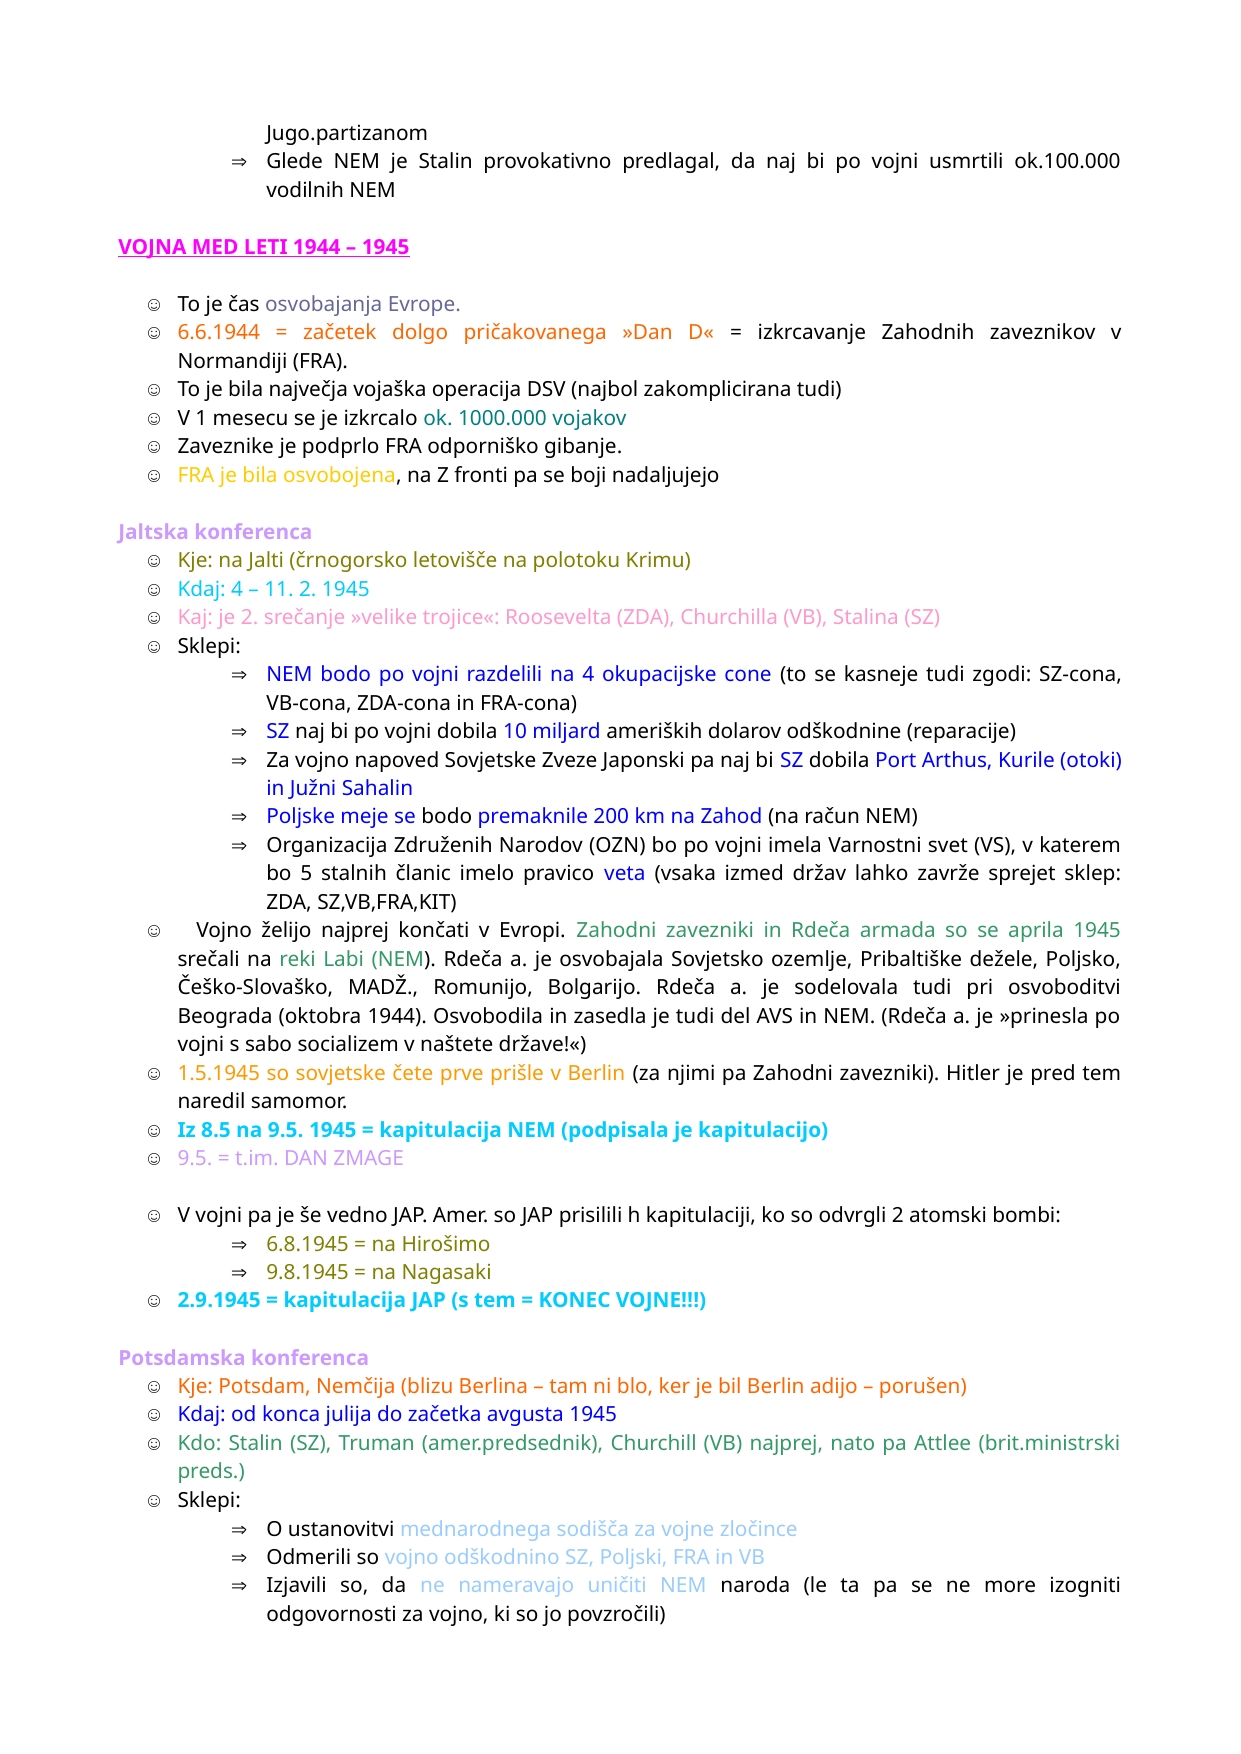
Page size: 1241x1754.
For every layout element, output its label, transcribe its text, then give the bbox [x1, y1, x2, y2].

list Kje: Potsdam, Nemčija (blizu Berlina – tam ni blo, ker je bil Berlin adijo – porušen) [148, 1371, 1122, 1399]
list Kaj: je 2. srečanje »velike trojice«: Roosevelta (ZDA), Churchilla (VB), Stalina (SZ) [148, 602, 1122, 631]
list Glede NEM je Stalin provokativno predlagal, da naj bi po vojni usmrtili ok.100.000 vodilnih NEM [231, 147, 1122, 203]
list To je čas osvobajanja Evrope. [148, 289, 1122, 317]
list Jugo.partizanom [231, 118, 1122, 147]
list V vojni pa je še vedno JAP. Amer. so JAP prisilili h kapitulaciji, ko so odvrgli 2 atomski bombi: [148, 1200, 1122, 1229]
list 9.5. = t.im. DAN ZMAGE [148, 1143, 1122, 1172]
list Sklepi: [148, 631, 1122, 659]
text Potsdamska konferenca [118, 1343, 1122, 1371]
list 6.6.1944 = začetek dolgo pričakovanega »Dan D« = izkrcavanje Zahodnih zaveznikov v Normandiji (FRA). [148, 317, 1122, 374]
list 2.9.1945 = kapitulacija JAP (s tem = KONEC VOJNE!!!) [148, 1286, 1122, 1314]
list Kdaj: 4 – 11. 2. 1945 [148, 574, 1122, 602]
list Odmerili so vojno odškodnino SZ, Poljski, FRA in VB [231, 1542, 1122, 1571]
list Organizacija Združenih Narodov (OZN) bo po vojni imela Varnostni svet (VS), v katerem bo 5 stalnih članic imelo pravico veta (vsaka izmed držav lahko zavrže sprejet sklep: ZDA, SZ,VB,FRA,KIT) [231, 830, 1122, 915]
list Zaveznike je podprlo FRA odporniško gibanje. [148, 431, 1122, 460]
list 1.5.1945 so sovjetske čete prve prišle v Berlin (za njimi pa Zahodni zavezniki). Hitler je pred tem naredil samomor. [148, 1058, 1122, 1115]
list Poljske meje se bodo premaknile 200 km na Zahod (na račun NEM) [231, 802, 1122, 830]
list FRA je bila osvobojena, na Z fronti pa se boji nadaljujejo [148, 460, 1122, 488]
list 6.8.1945 = na Hirošimo [231, 1229, 1122, 1257]
text Jaltska konferenca [118, 517, 1122, 545]
list 9.8.1945 = na Nagasaki [231, 1257, 1122, 1286]
list Kdo: Stalin (SZ), Truman (amer.predsednik), Churchill (VB) najprej, nato pa Attlee (brit.ministrski preds.) [148, 1428, 1122, 1485]
list To je bila največja vojaška operacija DSV (najbol zakomplicirana tudi) [148, 374, 1122, 403]
list Kdaj: od konca julija do začetka avgusta 1945 [148, 1399, 1122, 1428]
list Za vojno napoved Sovjetske Zveze Japonski pa naj bi SZ dobila Port Arthus, Kurile (otoki) in Južni Sahalin [231, 745, 1122, 802]
text VOJNA MED LETI 1944 – 1945 [118, 232, 1122, 260]
list O ustanovitvi mednarodnega sodišča za vojne zločince [231, 1514, 1122, 1542]
list Izjavili so, da ne nameravajo uničiti NEM naroda (le ta pa se ne more izogniti odgovornosti za vojno, ki so jo povzročili) [231, 1571, 1122, 1627]
list SZ naj bi po vojni dobila 10 miljard ameriških dolarov odškodnine (reparacije) [231, 716, 1122, 745]
list Sklepi: [148, 1485, 1122, 1514]
list Kje: na Jalti (črnogorsko letovišče na polotoku Krimu) [148, 545, 1122, 574]
list V 1 mesecu se je izkrcalo ok. 1000.000 vojakov [148, 403, 1122, 431]
list NEM bodo po vojni razdelili na 4 okupacijske cone (to se kasneje tudi zgodi: SZ-cona, VB-cona, ZDA-cona in FRA-cona) [231, 659, 1122, 716]
list Iz 8.5 na 9.5. 1945 = kapitulacija NEM (podpisala je kapitulacijo) [148, 1115, 1122, 1143]
list Vojno želijo najprej končati v Evropi. Zahodni zavezniki in Rdeča armada so se aprila 1945 srečali na reki Labi (NEM). Rdeča a. je osvobajala Sovjetsko ozemlje, Pribaltiške dežele, Poljsko, Češko-Slovaško, MADŽ., Romunijo, Bolgarijo. Rdeča a. je sodelovala tudi pri osvoboditvi Beograda (oktobra 1944). Osvobodila in zasedla je tudi del AVS in NEM. (Rdeča a. je »prinesla po vojni s sabo socializem v naštete države!«) [148, 915, 1122, 1058]
